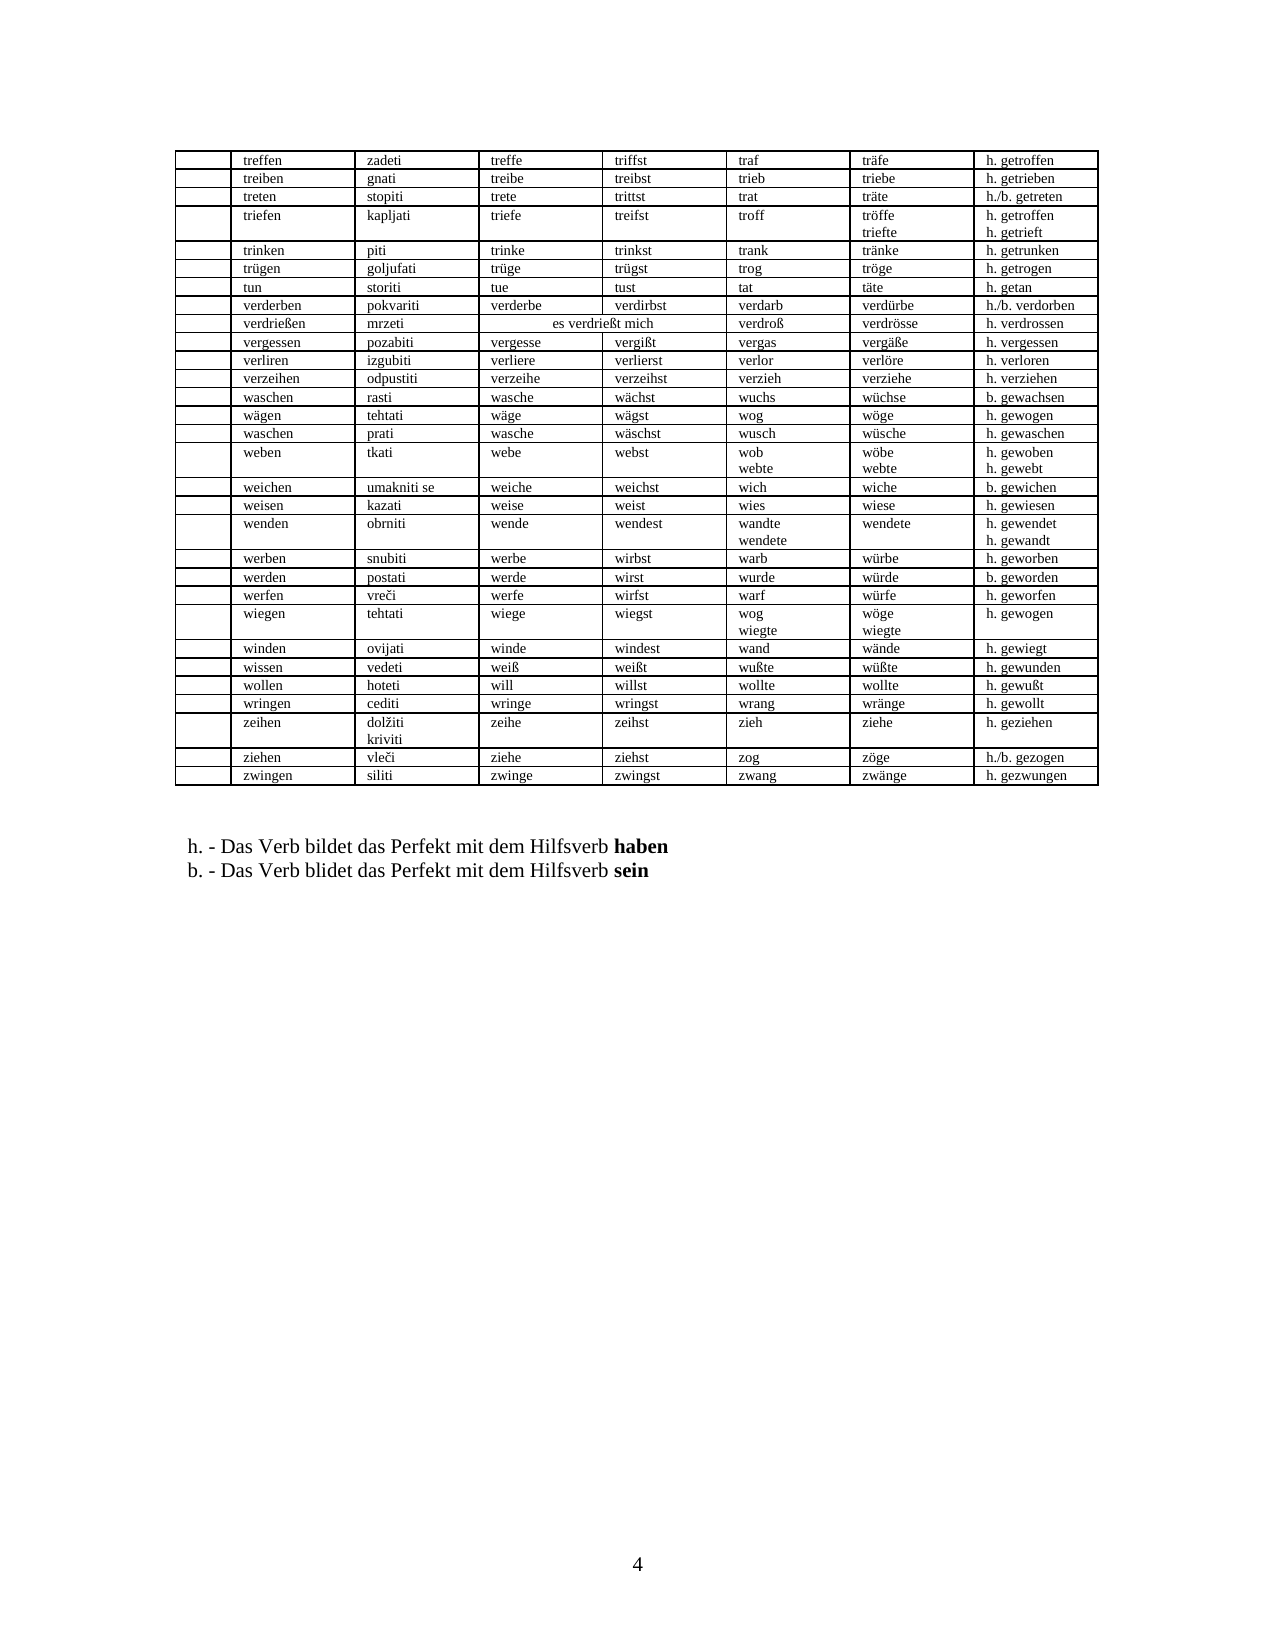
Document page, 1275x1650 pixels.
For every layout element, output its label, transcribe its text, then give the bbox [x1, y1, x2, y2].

table_cell [176, 749, 230, 766]
table_cell [176, 407, 230, 423]
table_cell storiti [356, 278, 478, 295]
table_cell wuchs [727, 388, 849, 405]
table_cell wendest [603, 515, 726, 549]
table_cell triebe [851, 170, 973, 187]
table_cell triffst [603, 152, 726, 168]
table_cell h. getan [975, 278, 1097, 295]
table_cell h. getroffen [975, 152, 1097, 168]
table_cell vergißt [603, 333, 726, 350]
table_cell wöge wiegte [851, 605, 973, 639]
table_cell winden [232, 640, 354, 657]
table_cell dolžiti kriviti [356, 714, 478, 747]
table_cell trinke [480, 242, 602, 258]
table_cell siliti [356, 767, 478, 784]
table_cell will [480, 677, 602, 694]
table_cell tröffe triefte [851, 207, 973, 240]
table_cell [176, 278, 230, 295]
table_cell tust [603, 278, 726, 295]
table_cell warf [727, 587, 849, 604]
table_cell würfe [851, 587, 973, 604]
table_cell [176, 297, 230, 313]
table_cell b. geworden [975, 569, 1097, 585]
table_cell h. geworfen [975, 587, 1097, 604]
table_cell wende [480, 515, 602, 549]
table_cell wringen [232, 695, 354, 712]
table_cell treibe [480, 170, 602, 187]
table_cell trieb [727, 170, 849, 187]
table_cell verderbe [480, 297, 602, 313]
table_cell trete [480, 188, 602, 205]
table_cell [176, 370, 230, 387]
table_cell ziehe [480, 749, 602, 766]
table_cell trat [727, 188, 849, 205]
table_cell [176, 333, 230, 350]
table_cell verzeihe [480, 370, 602, 387]
table_cell wrang [727, 695, 849, 712]
table_cell stopiti [356, 188, 478, 205]
table_cell würde [851, 569, 973, 585]
table_cell h. gewoben h. gewebt [975, 443, 1097, 477]
table_cell wog [727, 407, 849, 423]
table_cell zwänge [851, 767, 973, 784]
table_cell wränge [851, 695, 973, 712]
table_cell h. verloren [975, 352, 1097, 368]
table_cell [176, 170, 230, 187]
table_cell [176, 550, 230, 567]
table_cell prati [356, 425, 478, 442]
table_cell verdarb [727, 297, 849, 313]
table_cell h./b. verdorben [975, 297, 1097, 313]
table_cell obrniti [356, 515, 478, 549]
table_cell rasti [356, 388, 478, 405]
table_cell zwinge [480, 767, 602, 784]
table_cell waschen [232, 388, 354, 405]
table_cell weißt [603, 659, 726, 675]
table_cell izgubiti [356, 352, 478, 368]
table_cell trinken [232, 242, 354, 258]
table_cell wöge [851, 407, 973, 423]
table_cell trog [727, 260, 849, 277]
table_cell verzeihst [603, 370, 726, 387]
table_cell [176, 497, 230, 513]
table_cell trank [727, 242, 849, 258]
table_cell tun [232, 278, 354, 295]
table_cell zöge [851, 749, 973, 766]
table_cell weiß [480, 659, 602, 675]
table_cell [176, 767, 230, 784]
table_cell weist [603, 497, 726, 513]
table_cell h. getrieben [975, 170, 1097, 187]
table_cell tränke [851, 242, 973, 258]
table_cell trügst [603, 260, 726, 277]
table_cell wüßte [851, 659, 973, 675]
table_cell trüge [480, 260, 602, 277]
table_cell h. verziehen [975, 370, 1097, 387]
table_cell webst [603, 443, 726, 477]
table_cell warb [727, 550, 849, 567]
table_cell zeihst [603, 714, 726, 747]
table_cell [176, 315, 230, 332]
table_cell weichst [603, 478, 726, 495]
table_cell wollen [232, 677, 354, 694]
table_cell [176, 152, 230, 168]
table_cell h. gewunden [975, 659, 1097, 675]
table_cell [176, 659, 230, 675]
table_cell h. verdrossen [975, 315, 1097, 332]
table_cell [176, 242, 230, 258]
table_cell verliere [480, 352, 602, 368]
table_cell vreči [356, 587, 478, 604]
table_cell wich [727, 478, 849, 495]
table_cell zwang [727, 767, 849, 784]
table_cell b. gewichen [975, 478, 1097, 495]
table_cell verdroß [727, 315, 849, 332]
table_cell piti [356, 242, 478, 258]
table_cell [176, 352, 230, 368]
table_cell verlor [727, 352, 849, 368]
table_cell zeihe [480, 714, 602, 747]
table_cell wasche [480, 388, 602, 405]
table_cell winde [480, 640, 602, 657]
table_cell [176, 605, 230, 639]
table_cell verlierst [603, 352, 726, 368]
table_cell werben [232, 550, 354, 567]
table_cell zwingst [603, 767, 726, 784]
table_cell treifst [603, 207, 726, 240]
table_cell snubiti [356, 550, 478, 567]
table_cell träte [851, 188, 973, 205]
table_cell [176, 478, 230, 495]
table_cell willst [603, 677, 726, 694]
table_cell windest [603, 640, 726, 657]
table_cell wußte [727, 659, 849, 675]
table_cell wasche [480, 425, 602, 442]
table_cell [176, 425, 230, 442]
table_cell verdrießen [232, 315, 354, 332]
table_cell wände [851, 640, 973, 657]
table_cell wiegen [232, 605, 354, 639]
table_cell wurde [727, 569, 849, 585]
table_cell wob webte [727, 443, 849, 477]
table_cell wirst [603, 569, 726, 585]
table_cell werbe [480, 550, 602, 567]
table_cell verdrösse [851, 315, 973, 332]
table_cell h. getrogen [975, 260, 1097, 277]
table_cell waschen [232, 425, 354, 442]
table_cell vergäße [851, 333, 973, 350]
table_cell wächst [603, 388, 726, 405]
table_cell wirbst [603, 550, 726, 567]
table_cell tröge [851, 260, 973, 277]
table_cell vergesse [480, 333, 602, 350]
table_cell tat [727, 278, 849, 295]
table_cell troff [727, 207, 849, 240]
table_cell täte [851, 278, 973, 295]
table_cell wendete [851, 515, 973, 549]
table_cell h. geworben [975, 550, 1097, 567]
table_cell umakniti se [356, 478, 478, 495]
table_cell wies [727, 497, 849, 513]
table_cell h. geziehen [975, 714, 1097, 747]
table_cell wissen [232, 659, 354, 675]
table_cell trinkst [603, 242, 726, 258]
table_cell tue [480, 278, 602, 295]
table_cell [176, 569, 230, 585]
table_cell pokvariti [356, 297, 478, 313]
table_cell goljufati [356, 260, 478, 277]
table_cell wüchse [851, 388, 973, 405]
table_cell verzeihen [232, 370, 354, 387]
table_cell weisen [232, 497, 354, 513]
table_cell h. getroffen h. getrieft [975, 207, 1097, 240]
table_cell ziehe [851, 714, 973, 747]
table_cell triefen [232, 207, 354, 240]
table_cell weiche [480, 478, 602, 495]
table_cell h. getrunken [975, 242, 1097, 258]
table_cell traf [727, 152, 849, 168]
table_cell treibst [603, 170, 726, 187]
table_cell ovijati [356, 640, 478, 657]
table_cell wog wiegte [727, 605, 849, 639]
table_cell weben [232, 443, 354, 477]
table_cell [176, 188, 230, 205]
table_cell [176, 515, 230, 549]
table_cell h. gewendet h. gewandt [975, 515, 1097, 549]
table_cell cediti [356, 695, 478, 712]
table_cell h. vergessen [975, 333, 1097, 350]
table_cell es verdrießt mich [480, 315, 726, 332]
table_cell wüsche [851, 425, 973, 442]
table_cell [176, 388, 230, 405]
table_cell zieh [727, 714, 849, 747]
table_cell wägen [232, 407, 354, 423]
table_cell wiegst [603, 605, 726, 639]
table_cell zadeti [356, 152, 478, 168]
table_cell [176, 714, 230, 747]
table_cell h./b. gezogen [975, 749, 1097, 766]
table_cell wusch [727, 425, 849, 442]
table_cell vergessen [232, 333, 354, 350]
table_cell h. gewollt [975, 695, 1097, 712]
table_cell wringe [480, 695, 602, 712]
table_cell pozabiti [356, 333, 478, 350]
table_cell h. gezwungen [975, 767, 1097, 784]
table_cell wöbe webte [851, 443, 973, 477]
table_cell tkati [356, 443, 478, 477]
table_cell mrzeti [356, 315, 478, 332]
table_cell verlöre [851, 352, 973, 368]
table_cell zwingen [232, 767, 354, 784]
table_cell treiben [232, 170, 354, 187]
table_cell hoteti [356, 677, 478, 694]
table_cell b. gewachsen [975, 388, 1097, 405]
text b. - Das Verb blidet das Perfekt mit dem Hilfsverb sein [187, 858, 1087, 882]
table_cell vleči [356, 749, 478, 766]
table_cell wägst [603, 407, 726, 423]
table_cell verdürbe [851, 297, 973, 313]
table_cell wollte [727, 677, 849, 694]
table_cell [176, 677, 230, 694]
table_cell zog [727, 749, 849, 766]
table_cell h. gewiegt [975, 640, 1097, 657]
table_cell werde [480, 569, 602, 585]
table_cell postati [356, 569, 478, 585]
table_cell trittst [603, 188, 726, 205]
table_cell triefe [480, 207, 602, 240]
table_cell wiche [851, 478, 973, 495]
table_cell weichen [232, 478, 354, 495]
table_cell wollte [851, 677, 973, 694]
table_cell [176, 587, 230, 604]
table_cell h. gewogen [975, 605, 1097, 639]
table_cell ziehst [603, 749, 726, 766]
table_cell werden [232, 569, 354, 585]
table_cell h. gewogen [975, 407, 1097, 423]
table_cell webe [480, 443, 602, 477]
table_cell trügen [232, 260, 354, 277]
table_cell vedeti [356, 659, 478, 675]
table_cell tehtati [356, 407, 478, 423]
table_cell wenden [232, 515, 354, 549]
table_cell verliren [232, 352, 354, 368]
table_cell zeihen [232, 714, 354, 747]
table_cell werfen [232, 587, 354, 604]
table_cell werfe [480, 587, 602, 604]
table_cell treten [232, 188, 354, 205]
table_cell treffen [232, 152, 354, 168]
table_cell verderben [232, 297, 354, 313]
table_cell wiese [851, 497, 973, 513]
table_cell ziehen [232, 749, 354, 766]
table_cell wäschst [603, 425, 726, 442]
table_cell wirfst [603, 587, 726, 604]
table_cell würbe [851, 550, 973, 567]
table_cell kapljati [356, 207, 478, 240]
table_cell tehtati [356, 605, 478, 639]
table_cell verziehe [851, 370, 973, 387]
table_cell vergas [727, 333, 849, 350]
table_cell [176, 695, 230, 712]
table_cell [176, 260, 230, 277]
table_cell wäge [480, 407, 602, 423]
table_cell weise [480, 497, 602, 513]
table_cell [176, 207, 230, 240]
text h. - Das Verb bildet das Perfekt mit dem Hilfsverb haben [187, 833, 1087, 858]
table_cell h. gewußt [975, 677, 1097, 694]
table_cell h. gewiesen [975, 497, 1097, 513]
table_cell odpustiti [356, 370, 478, 387]
table_cell verzieh [727, 370, 849, 387]
table_cell h. gewaschen [975, 425, 1097, 442]
table_cell [176, 443, 230, 477]
table_cell [176, 640, 230, 657]
table_cell h./b. getreten [975, 188, 1097, 205]
table_cell treffe [480, 152, 602, 168]
table_cell träfe [851, 152, 973, 168]
table_cell gnati [356, 170, 478, 187]
table_cell verdirbst [603, 297, 726, 313]
table_cell wringst [603, 695, 726, 712]
table_cell wandte wendete [727, 515, 849, 549]
table_cell kazati [356, 497, 478, 513]
table_cell wand [727, 640, 849, 657]
table_cell wiege [480, 605, 602, 639]
